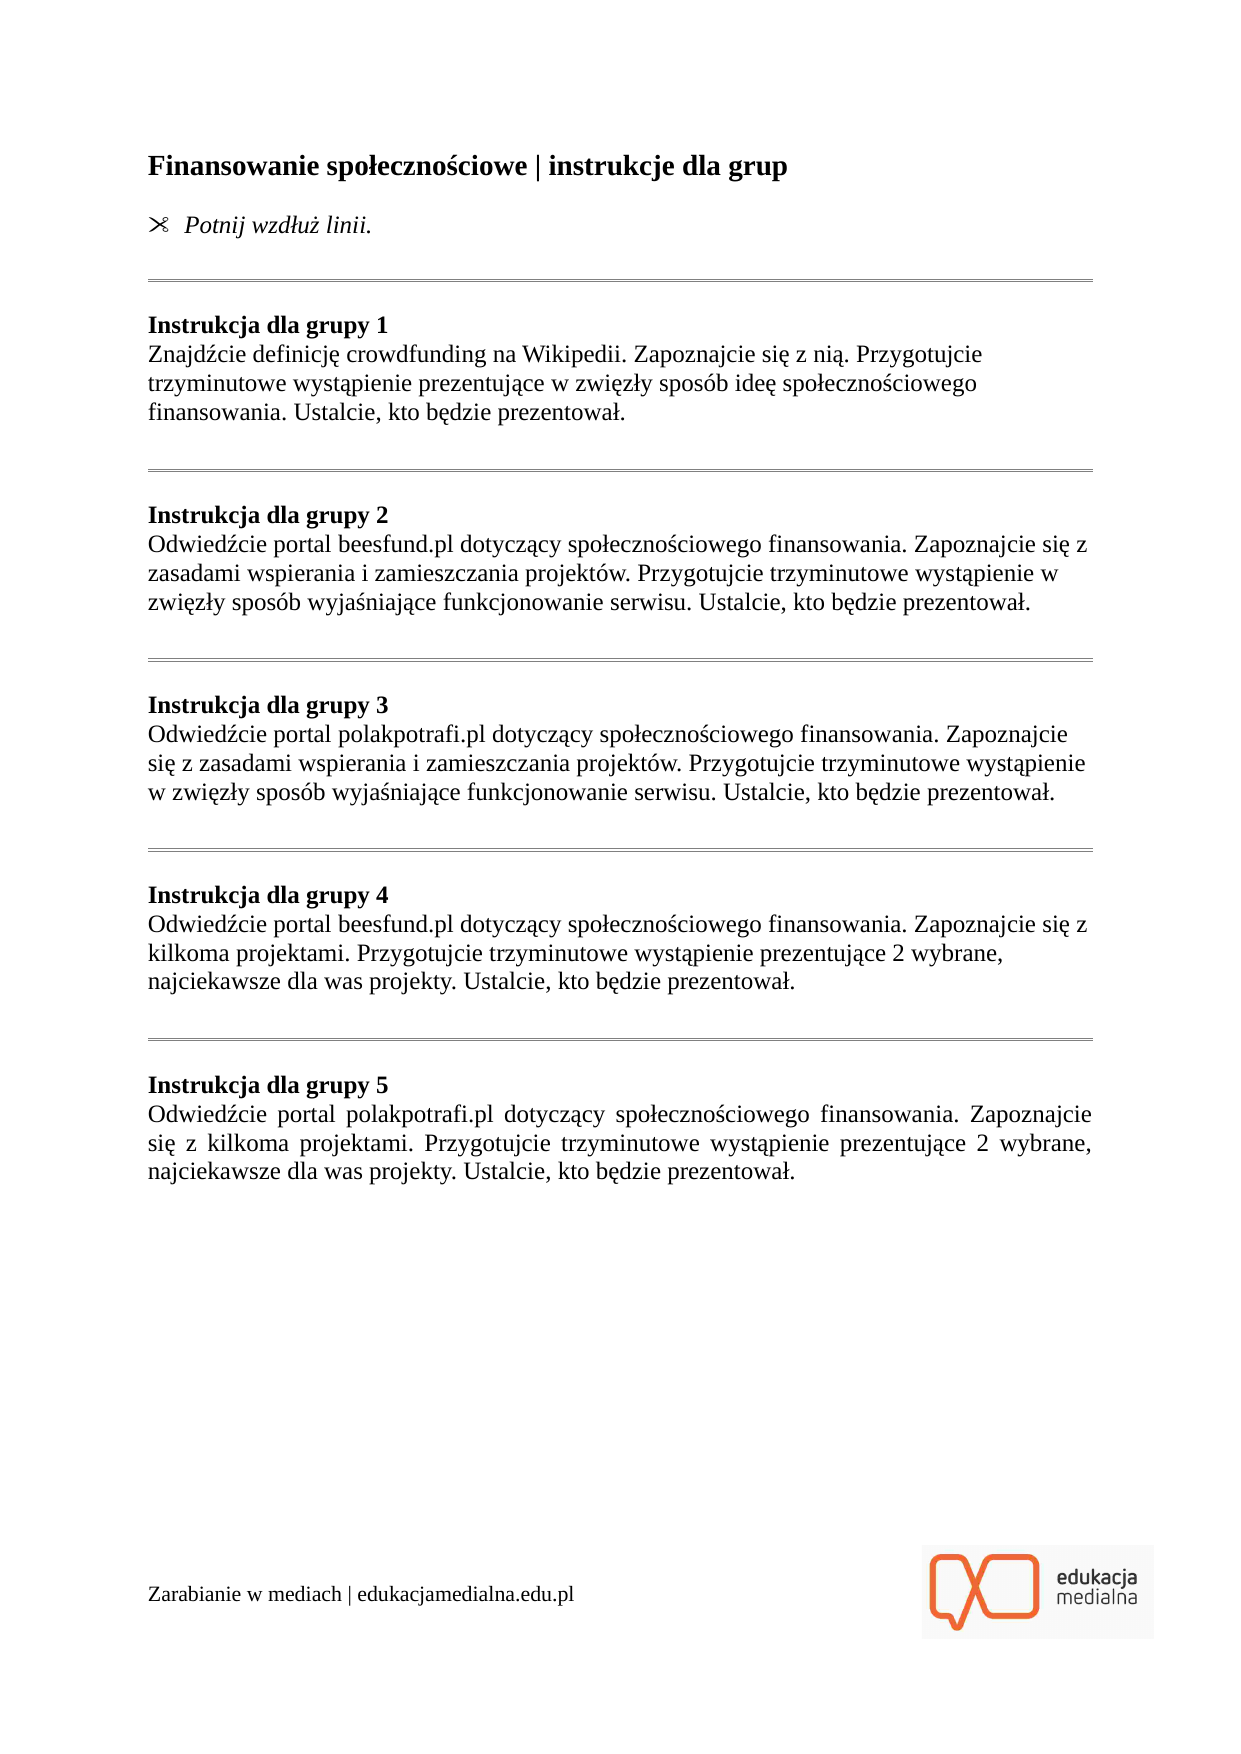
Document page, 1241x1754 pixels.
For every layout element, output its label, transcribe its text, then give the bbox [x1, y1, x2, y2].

text Instrukcja dla grupy 5 [148, 1070, 1093, 1099]
text Znajdźcie definicję crowdfunding na Wikipedii. Zapoznajcie się z nią. Przygotujcie trzyminutowe wystąpienie prezentujące w zwięzły sposób ideę społecznościowego finansowania. Ustalcie, kto będzie prezentował. [148, 339, 1093, 426]
text  Potnij wzdłuż linii. [148, 210, 1093, 239]
text Finansowanie społecznościowe | instrukcje dla grup [148, 148, 1093, 181]
text Odwiedźcie portal polakpotrafi.pl dotyczący społecznościowego finansowania. Zapoznajcie się z kilkoma projektami. Przygotujcie trzyminutowe wystąpienie prezentujące 2 wybrane, najciekawsze dla was projekty. Ustalcie, kto będzie prezentował. [148, 1099, 1093, 1185]
text Instrukcja dla grupy 1 [148, 311, 1093, 339]
text Odwiedźcie portal beesfund.pl dotyczący społecznościowego finansowania. Zapoznajcie się z zasadami wspierania i zamieszczania projektów. Przygotujcie trzyminutowe wystąpienie w zwięzły sposób wyjaśniające funkcjonowanie serwisu. Ustalcie, kto będzie prezentował. [148, 529, 1093, 615]
text Instrukcja dla grupy 3 [148, 690, 1093, 719]
picture [921, 1545, 1154, 1639]
text Odwiedźcie portal beesfund.pl dotyczący społecznościowego finansowania. Zapoznajcie się z kilkoma projektami. Przygotujcie trzyminutowe wystąpienie prezentujące 2 wybrane, najciekawsze dla was projekty. Ustalcie, kto będzie prezentował. [148, 909, 1093, 995]
text Odwiedźcie portal polakpotrafi.pl dotyczący społecznościowego finansowania. Zapoznajcie się z zasadami wspierania i zamieszczania projektów. Przygotujcie trzyminutowe wystąpienie w zwięzły sposób wyjaśniające funkcjonowanie serwisu. Ustalcie, kto będzie prezentował. [148, 719, 1093, 805]
text Instrukcja dla grupy 2 [148, 500, 1093, 529]
text Instrukcja dla grupy 4 [148, 880, 1093, 909]
